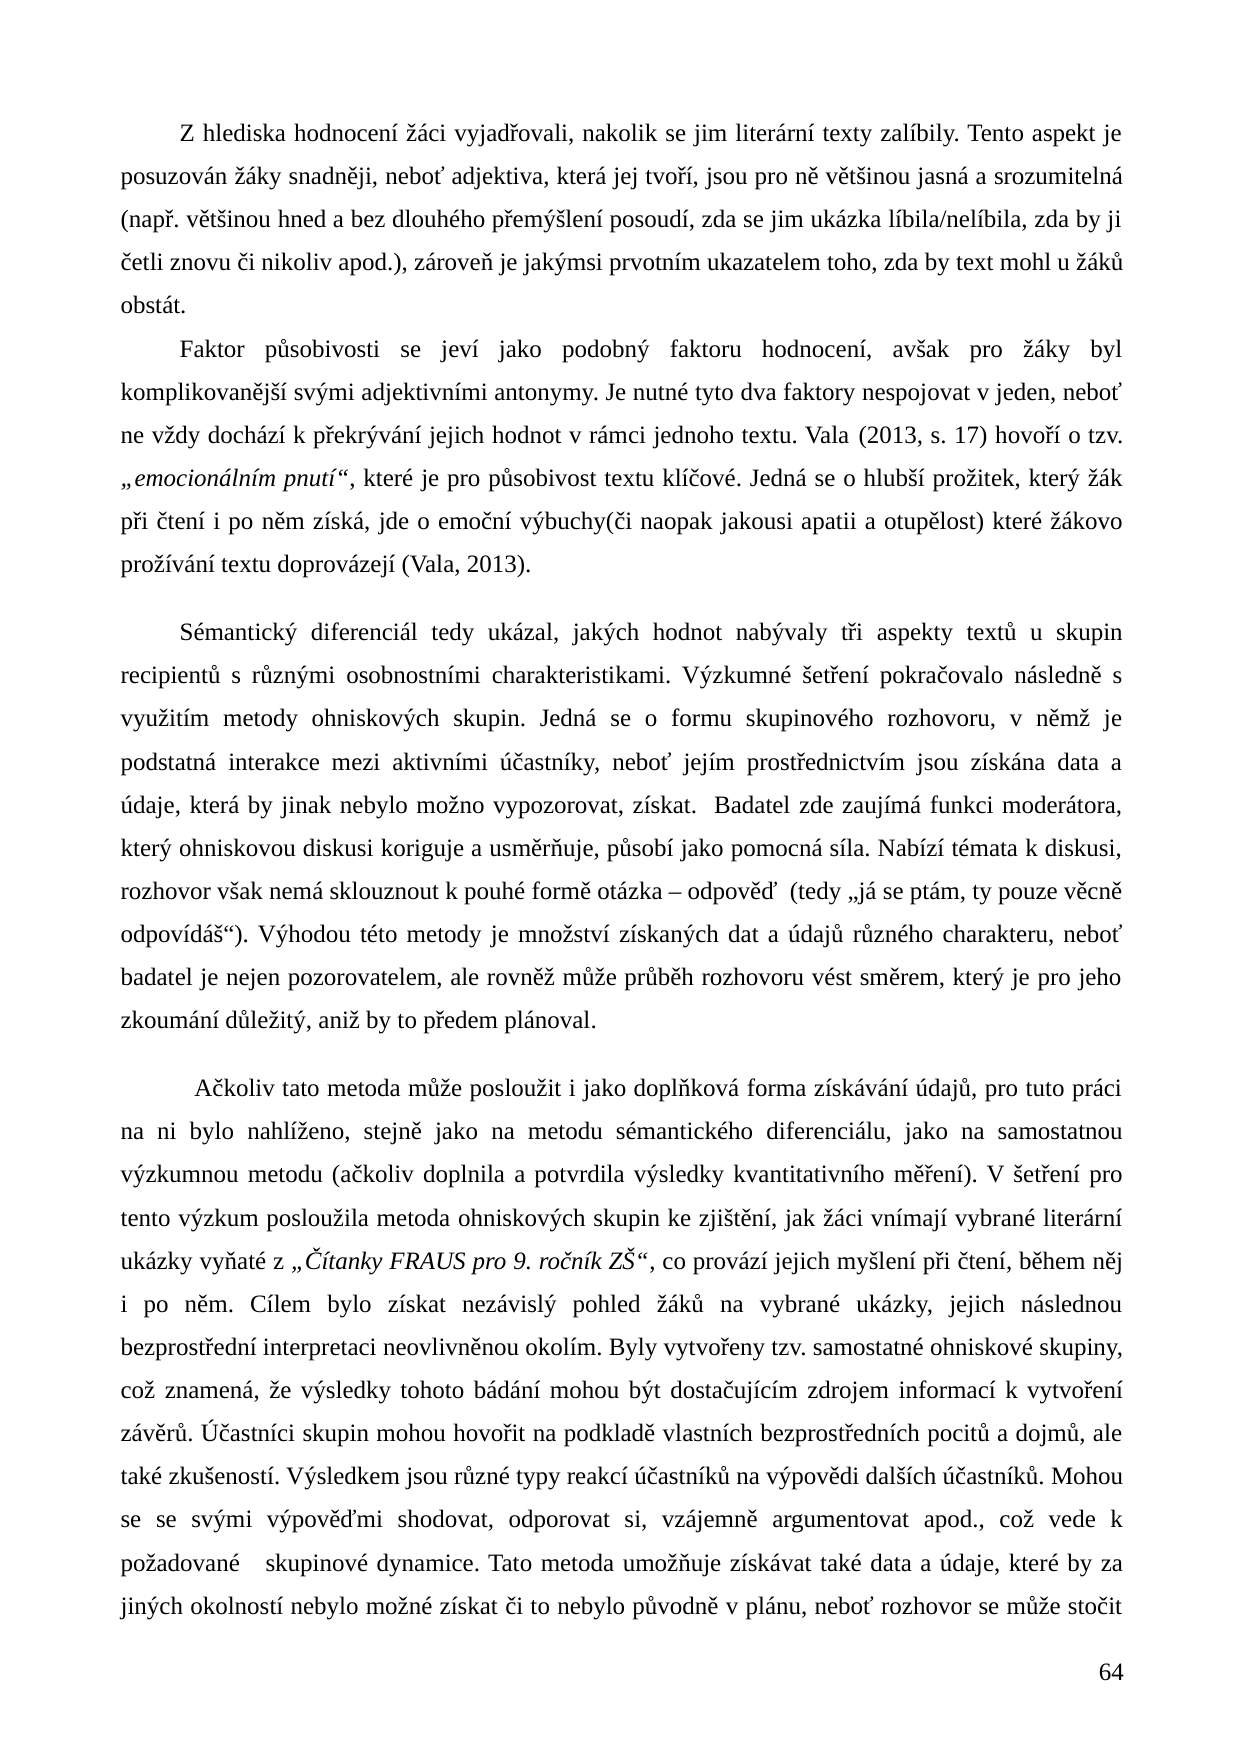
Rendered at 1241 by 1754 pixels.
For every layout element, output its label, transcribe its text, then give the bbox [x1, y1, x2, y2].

text Z hlediska hodnocení žáci vyjadřovali, nakolik se jim literární texty zalíbily. Tento aspekt je posuzován žáky snadněji, neboť adjektiva, která jej tvoří, jsou pro ně většinou jasná a srozumitelná (např. většinou hned a bez dlouhého přemýšlení posoudí, zda se jim ukázka líbila/nelíbila, zda by ji četli znovu či nikoliv apod.), zároveň je jakýmsi prvotním ukazatelem toho, zda by text mohl u žáků obstát. [120, 118, 1123, 319]
text Faktor působivosti se jeví jako podobný faktoru hodnocení, avšak pro žáky byl komplikovanější svými adjektivními antonymy. Je nutné tyto dva faktory nespojovat v jeden, neboť ne vždy dochází k překrývání jejich hodnot v rámci jednoho textu. Vala (2013, s. 17) hovoří o tzv. „emocionálním pnutí“, které je pro působivost textu klíčové. Jedná se o hlubší prožitek, který žák při čtení i po něm získá, jde o emoční výbuchy(či naopak jakousi apatii a otupělost) které žákovo prožívání textu doprovázejí (Vala, 2013). [120, 334, 1123, 578]
text Sémantický diferenciál tedy ukázal, jakých hodnot nabývaly tři aspekty textů u skupin recipientů s různými osobnostními charakteristikami. Výzkumné šetření pokračovalo následně s využitím metody ohniskových skupin. Jedná se o formu skupinového rozhovoru, v němž je podstatná interakce mezi aktivními účastníky, neboť jejím prostřednictvím jsou získána data a údaje, která by jinak nebylo možno vypozorovat, získat. Badatel zde zaujímá funkci moderátora, který ohniskovou diskusi koriguje a usměrňuje, působí jako pomocná síla. Nabízí témata k diskusi, rozhovor však nemá sklouznout k pouhé formě otázka – odpověď (tedy „já se ptám, ty pouze věcně odpovídáš“). Výhodou této metody je množství získaných dat a údajů různého charakteru, neboť badatel je nejen pozorovatelem, ale rovněž může průběh rozhovoru vést směrem, který je pro jeho zkoumání důležitý, aniž by to předem plánoval. [120, 617, 1123, 1034]
text Ačkoliv tato metoda může posloužit i jako doplňková forma získávání údajů, pro tuto práci na ni bylo nahlíženo, stejně jako na metodu sémantického diferenciálu, jako na samostatnou výzkumnou metodu (ačkoliv doplnila a potvrdila výsledky kvantitativního měření). V šetření pro tento výzkum posloužila metoda ohniskových skupin ke zjištění, jak žáci vnímají vybrané literární ukázky vyňaté z „Čítanky FRAUS pro 9. ročník ZŠ“, co provází jejich myšlení při čtení, během něj i po něm. Cílem bylo získat nezávislý pohled žáků na vybrané ukázky, jejich následnou bezprostřední interpretaci neovlivněnou okolím. Byly vytvořeny tzv. samostatné ohniskové skupiny, což znamená, že výsledky tohoto bádání mohou být dostačujícím zdrojem informací k vytvoření závěrů. Účastníci skupin mohou hovořit na podkladě vlastních bezprostředních pocitů a dojmů, ale také zkušeností. Výsledkem jsou různé typy reakcí účastníků na výpovědi dalších účastníků. Mohou se se svými výpověďmi shodovat, odporovat si, vzájemně argumentovat apod., což vede k požadované skupinové dynamice. Tato metoda umožňuje získávat také data a údaje, které by za jiných okolností nebylo možné získat či to nebylo původně v plánu, neboť rozhovor se může stočit [120, 1073, 1123, 1619]
